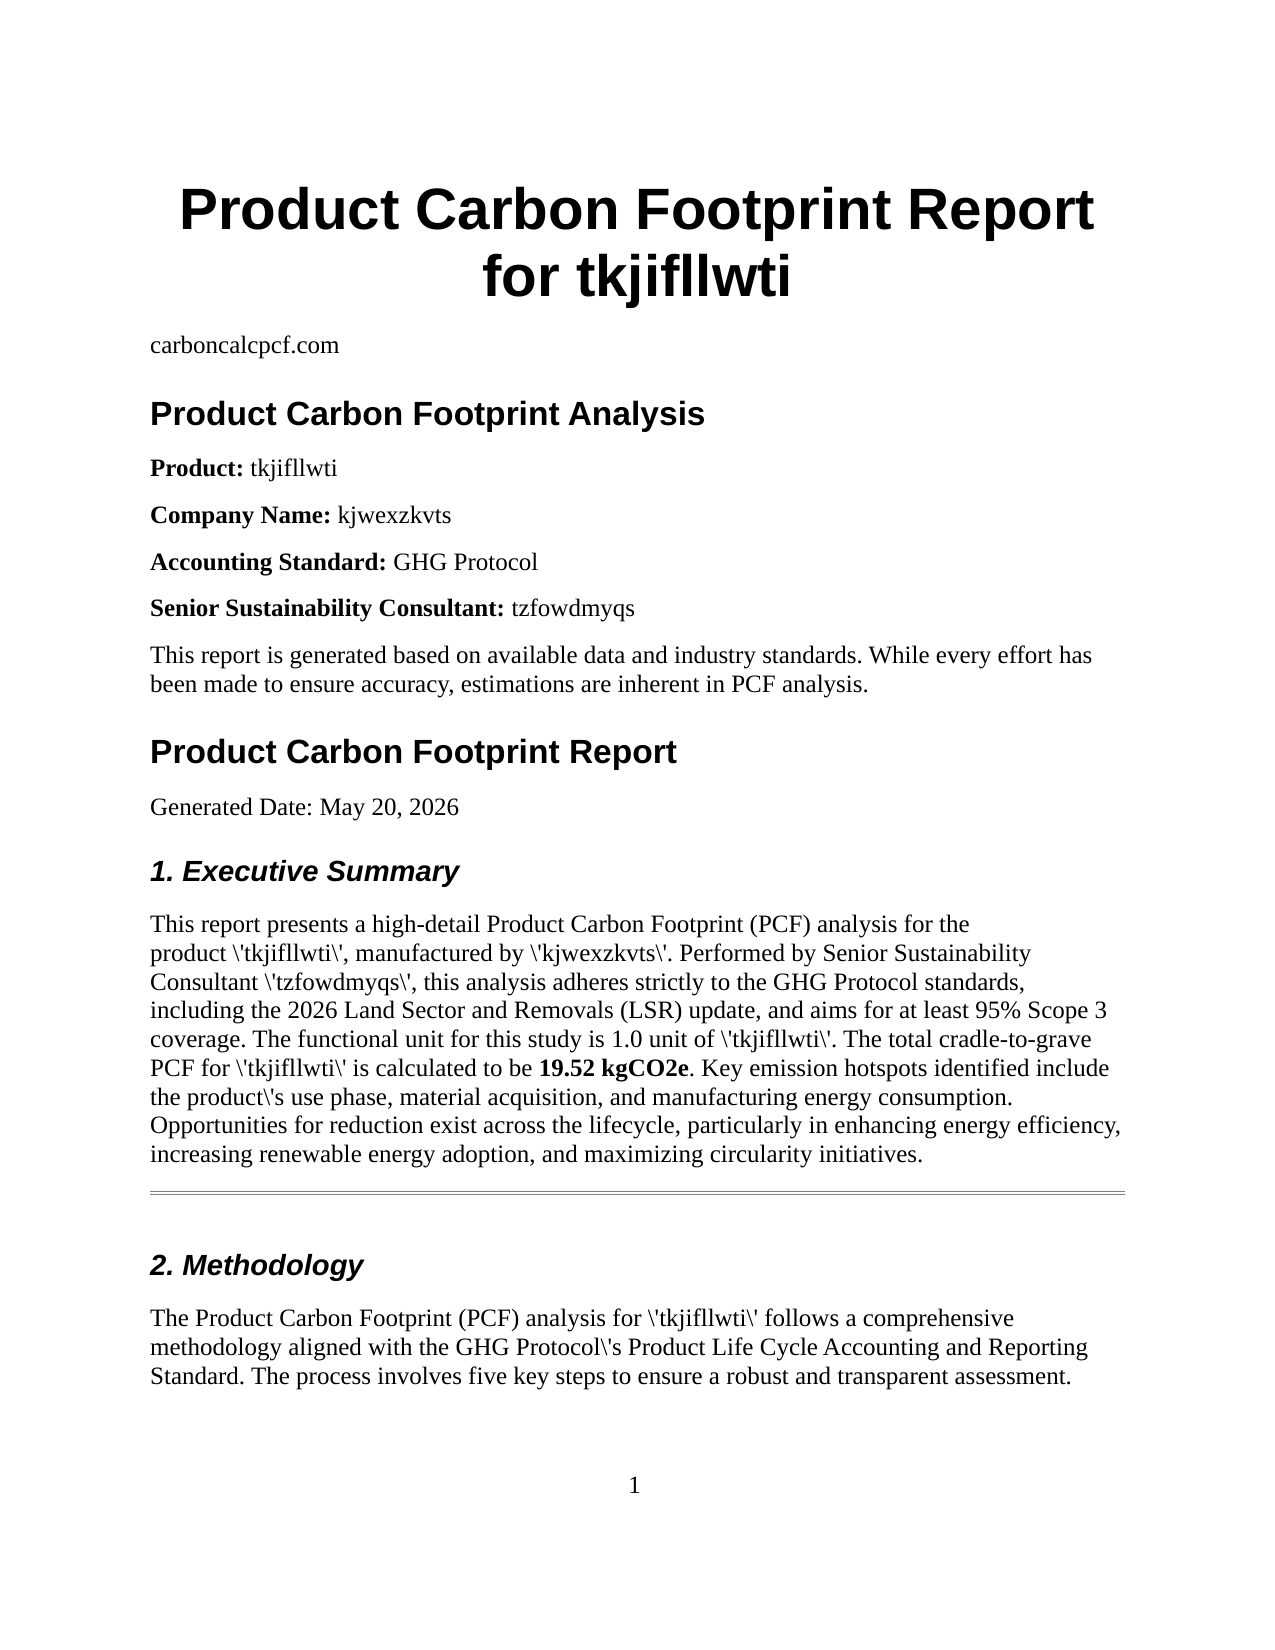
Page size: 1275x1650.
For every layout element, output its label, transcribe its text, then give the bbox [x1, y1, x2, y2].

subtitle 2. Methodology [150, 1248, 1125, 1282]
text This report presents a high-detail Product Carbon Footprint (PCF) analysis for the product \'tkjifllwti\', manufactured by \'kjwexzkvts\'. Performed by Senior Sustainability Consultant \'tzfowdmyqs\', this analysis adheres strictly to the GHG Protocol standards, including the 2026 Land Sector and Removals (LSR) update, and aims for at least 95% Scope 3 coverage. The functional unit for this study is 1.0 unit of \'tkjifllwti\'. The total cradle-to-grave PCF for \'tkjifllwti\' is calculated to be 19.52 kgCO2e. Key emission hotspots identified include the product\'s use phase, material acquisition, and manufacturing energy consumption. Opportunities for reduction exist across the lifecycle, particularly in enhancing energy efficiency, increasing renewable energy adoption, and maximizing circularity initiatives. [150, 909, 1125, 1168]
text This report is generated based on available data and industry standards. While every effort has been made to ensure accuracy, estimations are inherent in PCF analysis. [150, 640, 1125, 698]
text The Product Carbon Footprint (PCF) analysis for \'tkjifllwti\' follows a comprehensive methodology aligned with the GHG Protocol\'s Product Life Cycle Accounting and Reporting Standard. The process involves five key steps to ensure a robust and transparent assessment. [150, 1303, 1125, 1389]
text Company Name: kjwexzkvts [150, 500, 1125, 529]
subtitle Product Carbon Footprint Report [150, 732, 1125, 770]
title Product Carbon Footprint Report for tkjifllwti [150, 175, 1125, 309]
text carboncalcpcf.com [150, 331, 1125, 359]
subtitle Product Carbon Footprint Analysis [150, 393, 1125, 432]
subtitle 1. Executive Summary [150, 854, 1125, 888]
text Generated Date: May 20, 2026 [150, 792, 1125, 820]
text Product: tkjifllwti [150, 453, 1125, 482]
text Senior Sustainability Consultant: tzfowdmyqs [150, 593, 1125, 622]
text Accounting Standard: GHG Protocol [150, 547, 1125, 576]
